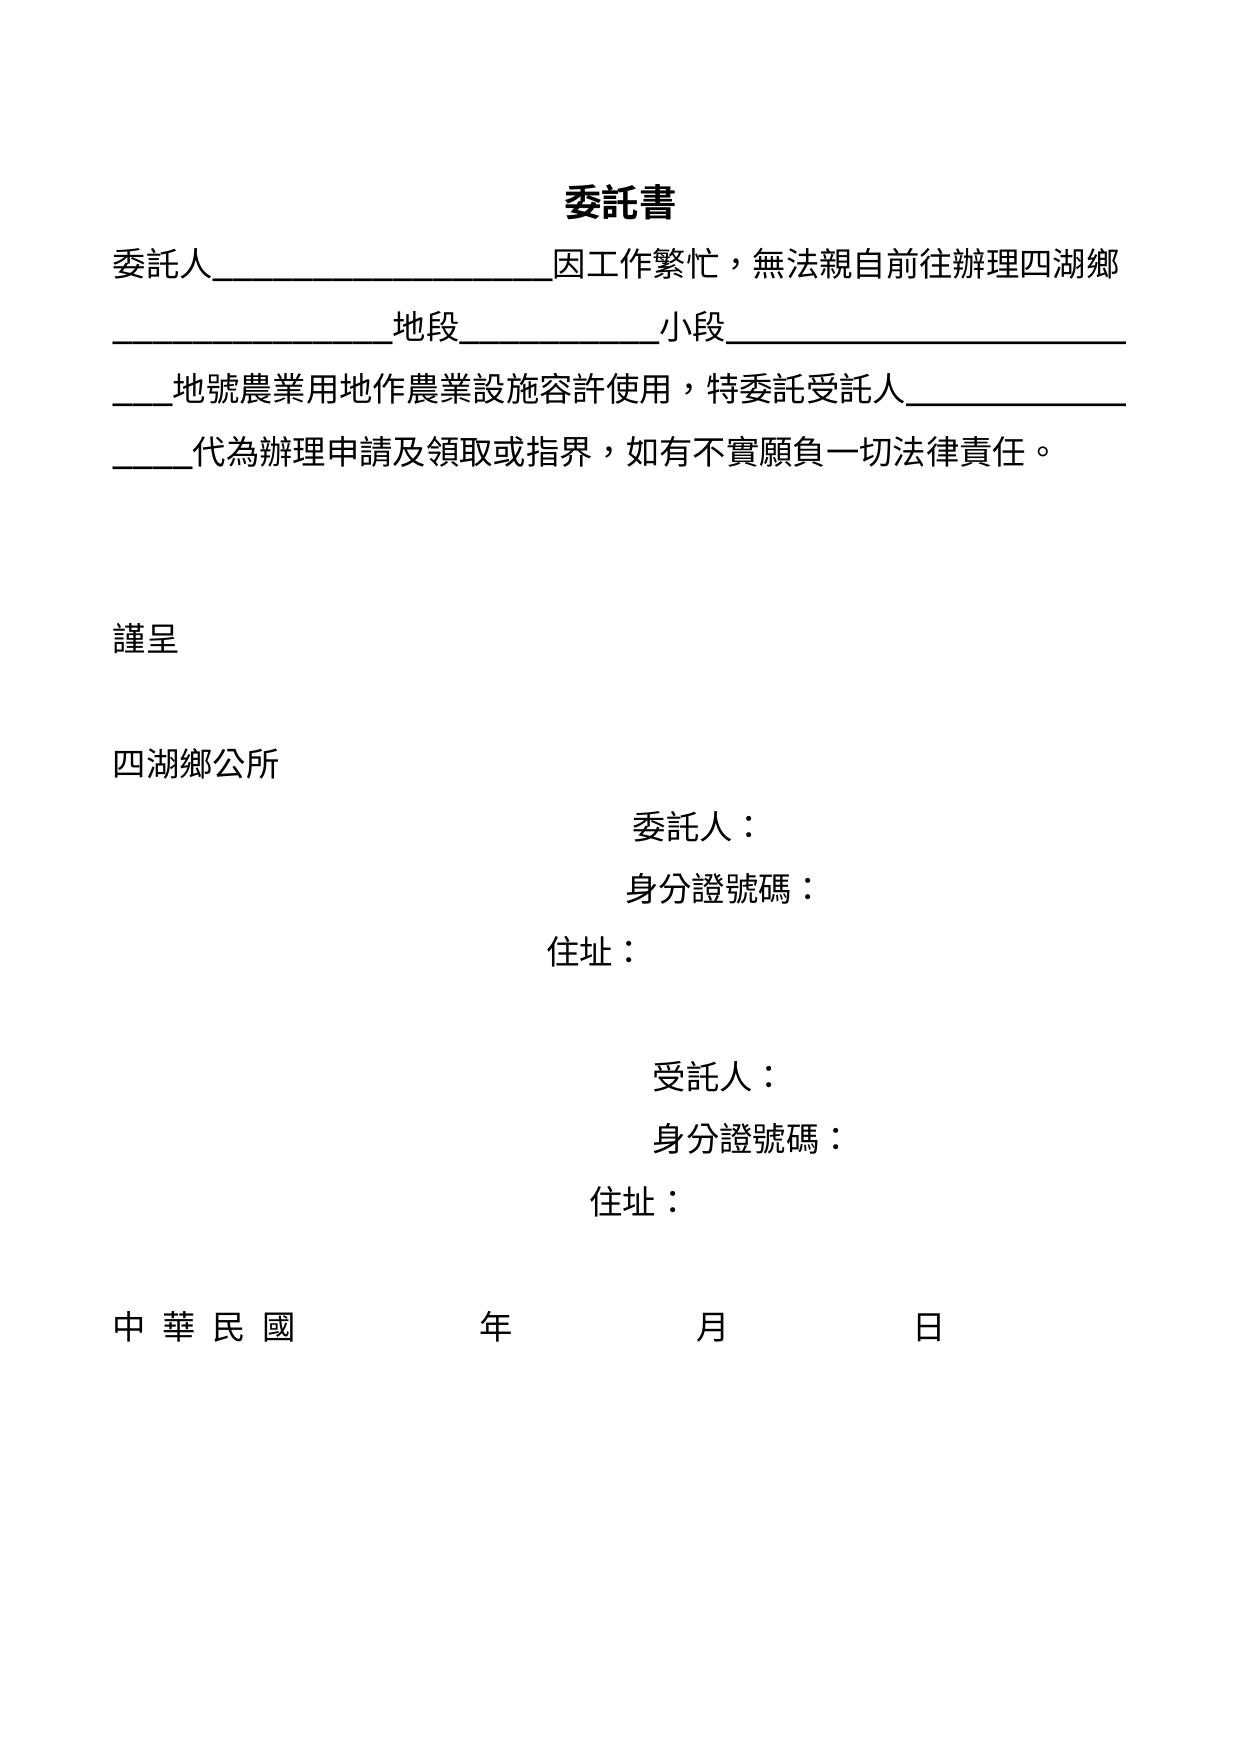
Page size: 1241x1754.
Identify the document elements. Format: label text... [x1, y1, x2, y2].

text 身分證號碼： [112, 1096, 1128, 1158]
text 委託人： [112, 783, 1128, 846]
text 委託書 [112, 158, 1128, 221]
text 住址： [112, 1158, 1128, 1221]
text 住址： [112, 908, 1128, 971]
text 中 華 民 國 年 月 日 [112, 1283, 1128, 1346]
text 四湖鄉公所 [112, 721, 1128, 783]
text 謹呈 [112, 596, 1128, 658]
text 受託人： [112, 1033, 1128, 1096]
text 委託人_________________因工作繁忙，無法親自前往辦理四湖鄉______________地段__________小段_______________________地號農業用地作農業設施容許使用，特委託受託人_______________代為辦理申請及領取或指界，如有不實願負一切法律責任。 [112, 221, 1128, 471]
text 身分證號碼： [112, 846, 1128, 908]
